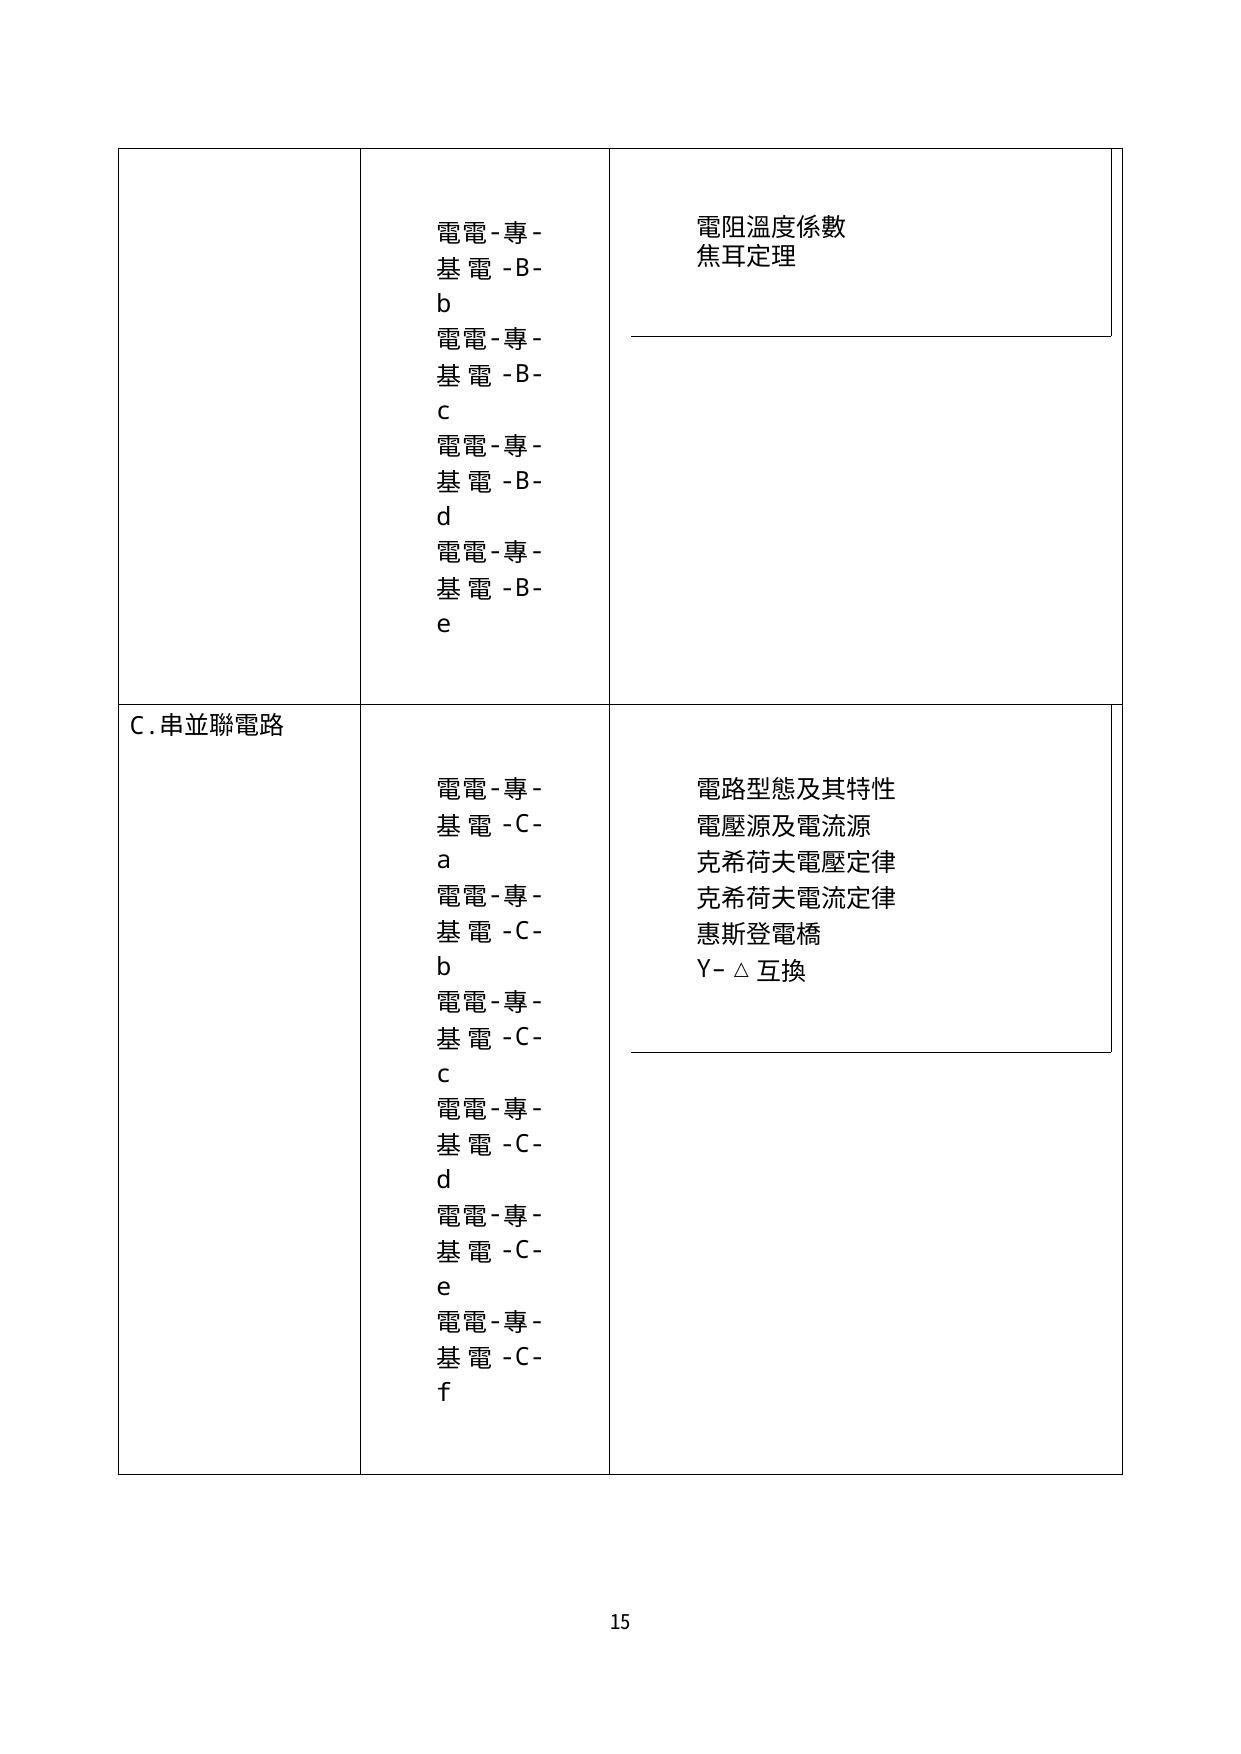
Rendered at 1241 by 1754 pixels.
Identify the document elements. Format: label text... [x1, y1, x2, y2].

table_cell 電阻溫度係數 焦耳定理 [620, 149, 1122, 704]
table_cell [610, 705, 620, 1474]
table_cell [119, 149, 360, 704]
table_cell 電路型態及其特性 電壓源及電流源 克希荷夫電壓定律 克希荷夫電流定律 惠斯登電橋 Y–△互換 [620, 705, 1122, 1474]
table_cell 電電-專-基電-C-a 電電-專-基電-C-b 電電-專-基電-C-c 電電-專-基電-C-d 電電-專-基電-C-e 電電-專-基電-C-f [361, 705, 609, 1474]
table_cell 電電-專-基電-B-b 電電-專-基電-B-c 電電-專-基電-B-d 電電-專-基電-B-e [361, 149, 609, 704]
table_cell [610, 149, 620, 704]
table_cell C.串並聯電路 [119, 705, 360, 1474]
